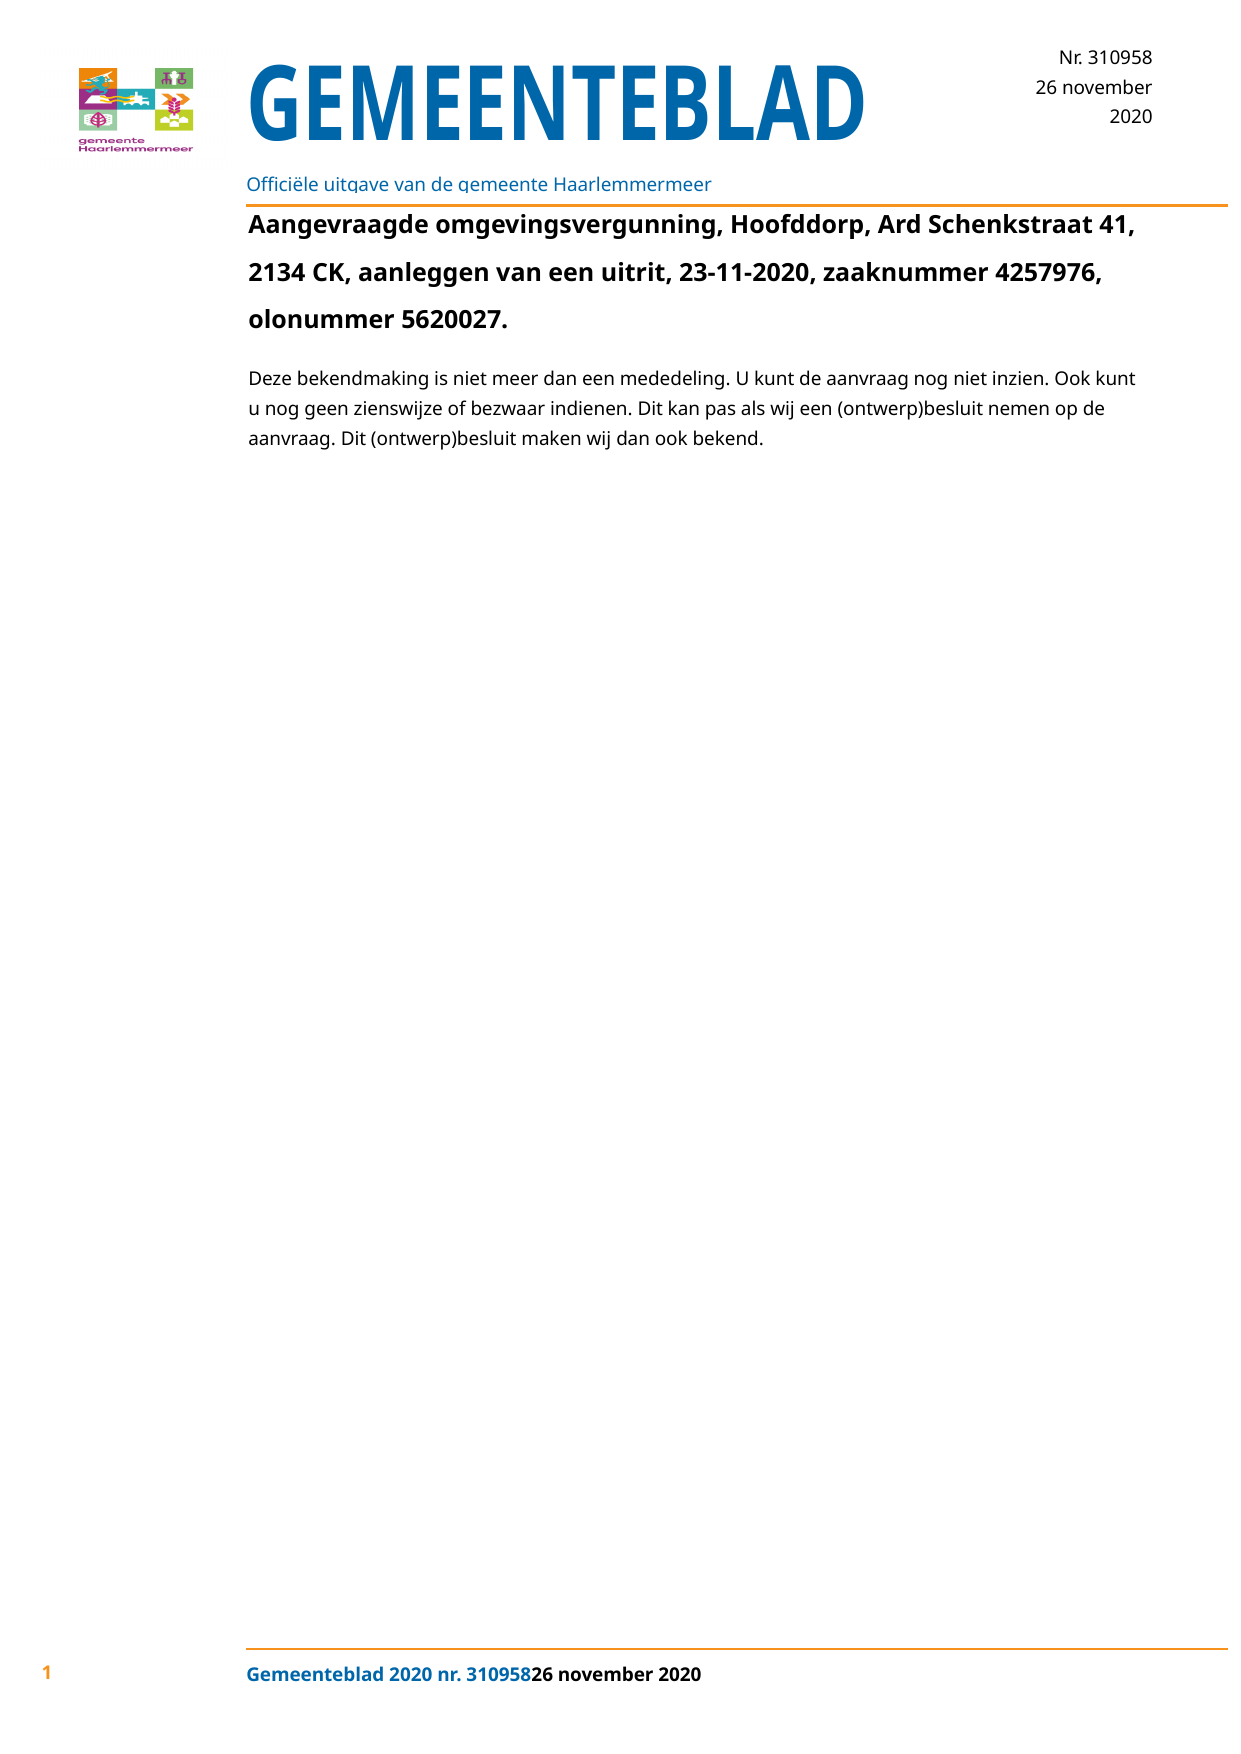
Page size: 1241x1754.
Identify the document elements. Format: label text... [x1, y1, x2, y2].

text Deze bekendmaking is niet meer dan een mededeling. U kunt de aanvraag nog niet inzien. Ook kunt u nog geen zienswijze of bezwaar indienen. Dit kan pas als wij een (ontwerp)besluit nemen op de aanvraag. Dit (ontwerp)besluit maken wij dan ook bekend. [248, 366, 1152, 450]
picture [41, 47, 231, 172]
text Aangevraagde omgevingsvergunning, Hoofddorp, Ard Schenkstraat 41, 2134 CK, aanleggen van een uitrit, 23-11-2020, zaaknummer 4257976, olonummer 5620027. [248, 207, 1152, 336]
